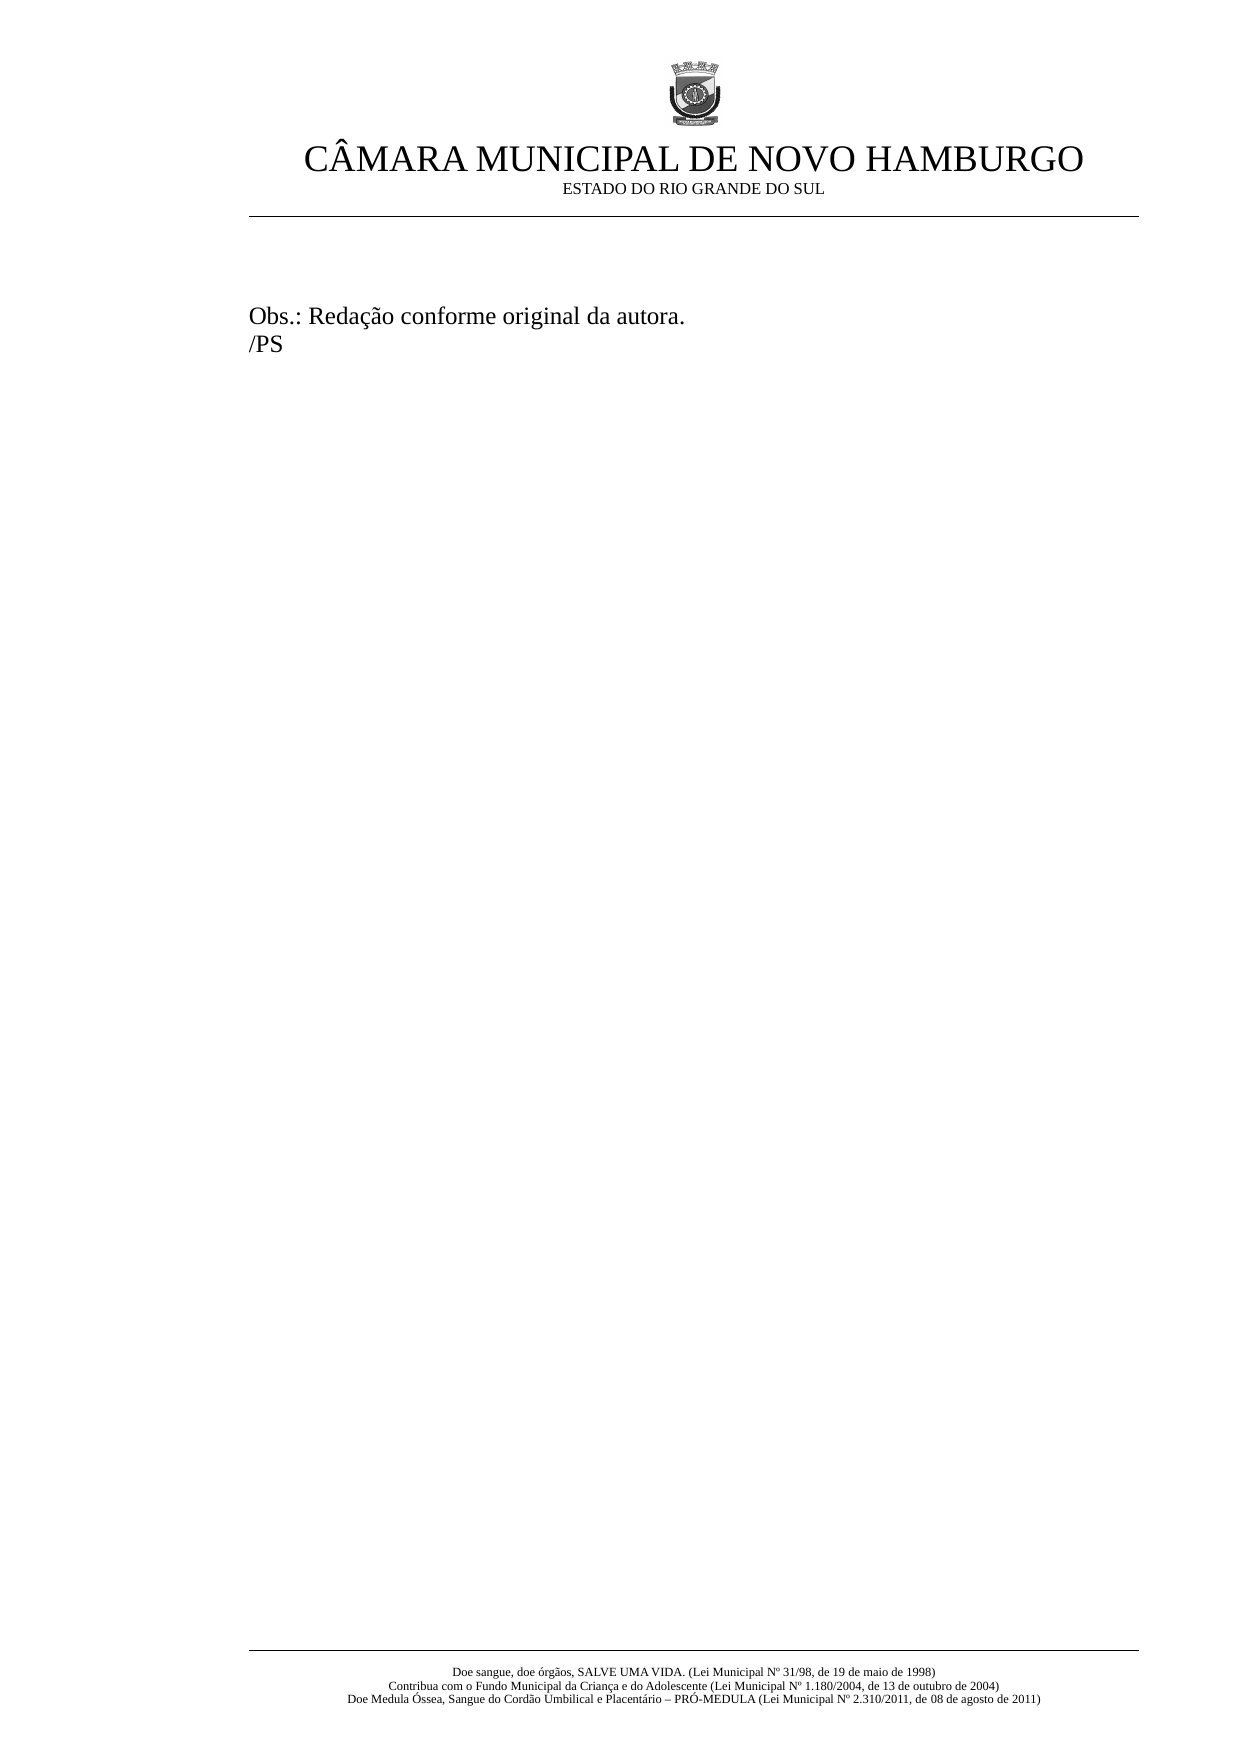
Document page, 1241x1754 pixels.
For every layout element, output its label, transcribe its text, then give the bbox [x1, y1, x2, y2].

text Obs.: Redação conforme original da autora. [248, 302, 1139, 330]
text /PS [248, 330, 1139, 358]
